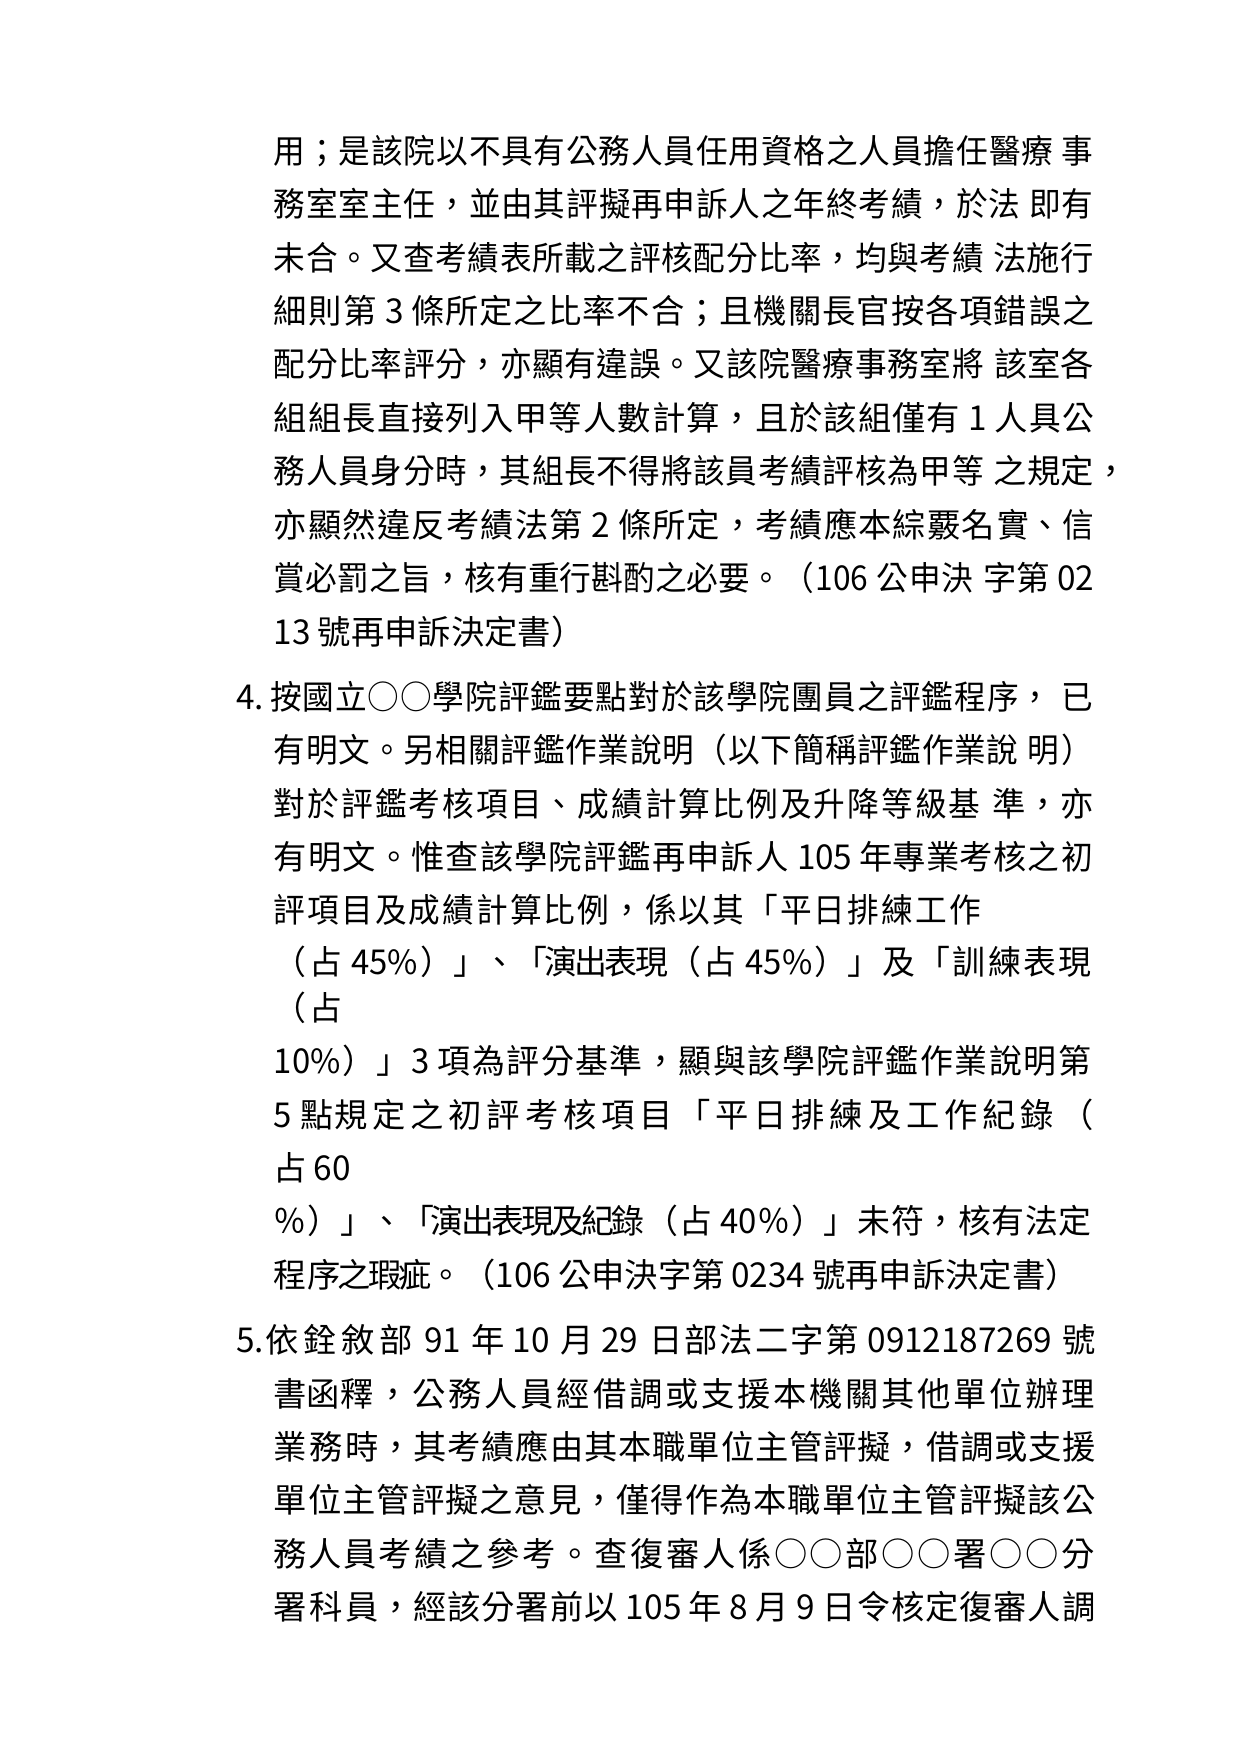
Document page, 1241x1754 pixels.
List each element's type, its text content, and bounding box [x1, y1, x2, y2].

text ％）」、「演出表現及紀錄（占40％）」未符，核有法定程序之瑕疵。（106公申決字第0234號再申訴決定書） [274, 1195, 1093, 1297]
text 5.依銓敘部91 年10 月29 日部法二字第0912187269 號書函釋，公務人員經借調或支援本機關其他單位辦理業務時，其考績應由其本職單位主管評擬，借調或支援單位主管評擬之意見，僅得作為本職單位主管評擬該公務人員考績之參考。查復審人係○○部○○署○○分署科員，經該分署前以105年8月9日令核定復審人調 [236, 1314, 1096, 1629]
text 10%）」3項為評分基準，顯與該學院評鑑作業說明第5點規定之初評考核項目「平日排練及工作紀錄（ 占60 [274, 1035, 1093, 1190]
list 按國立○○學院評鑑要點對於該學院團員之評鑑程序， 已有明文。另相關評鑑作業說明（以下簡稱評鑑作業說 明）對於評鑑考核項目、成績計算比例及升降等級基 準，亦有明文。惟查該學院評鑑再申訴人105年專業考核之初評項目及成績計算比例，係以其「平日排練工作 [236, 670, 1093, 932]
text 用；是該院以不具有公務人員任用資格之人員擔任醫療 事務室室主任，並由其評擬再申訴人之年終考績，於法 即有未合。又查考績表所載之評核配分比率，均與考績 法施行細則第3條所定之比率不合；且機關長官按各項錯誤之配分比率評分，亦顯有違誤。又該院醫療事務室將 該室各組組長直接列入甲等人數計算，且於該組僅有1人具公務人員身分時，其組長不得將該員考績評核為甲等 之規定，亦顯然違反考績法第2條所定，考績應本綜覈名實、信賞必罰之旨，核有重行斟酌之必要。（106公申決 字第0213號再申訴決定書） [274, 124, 1094, 654]
text （占45%）」、「演出表現（占45%）」及「訓練表現（占 [274, 938, 1140, 1029]
